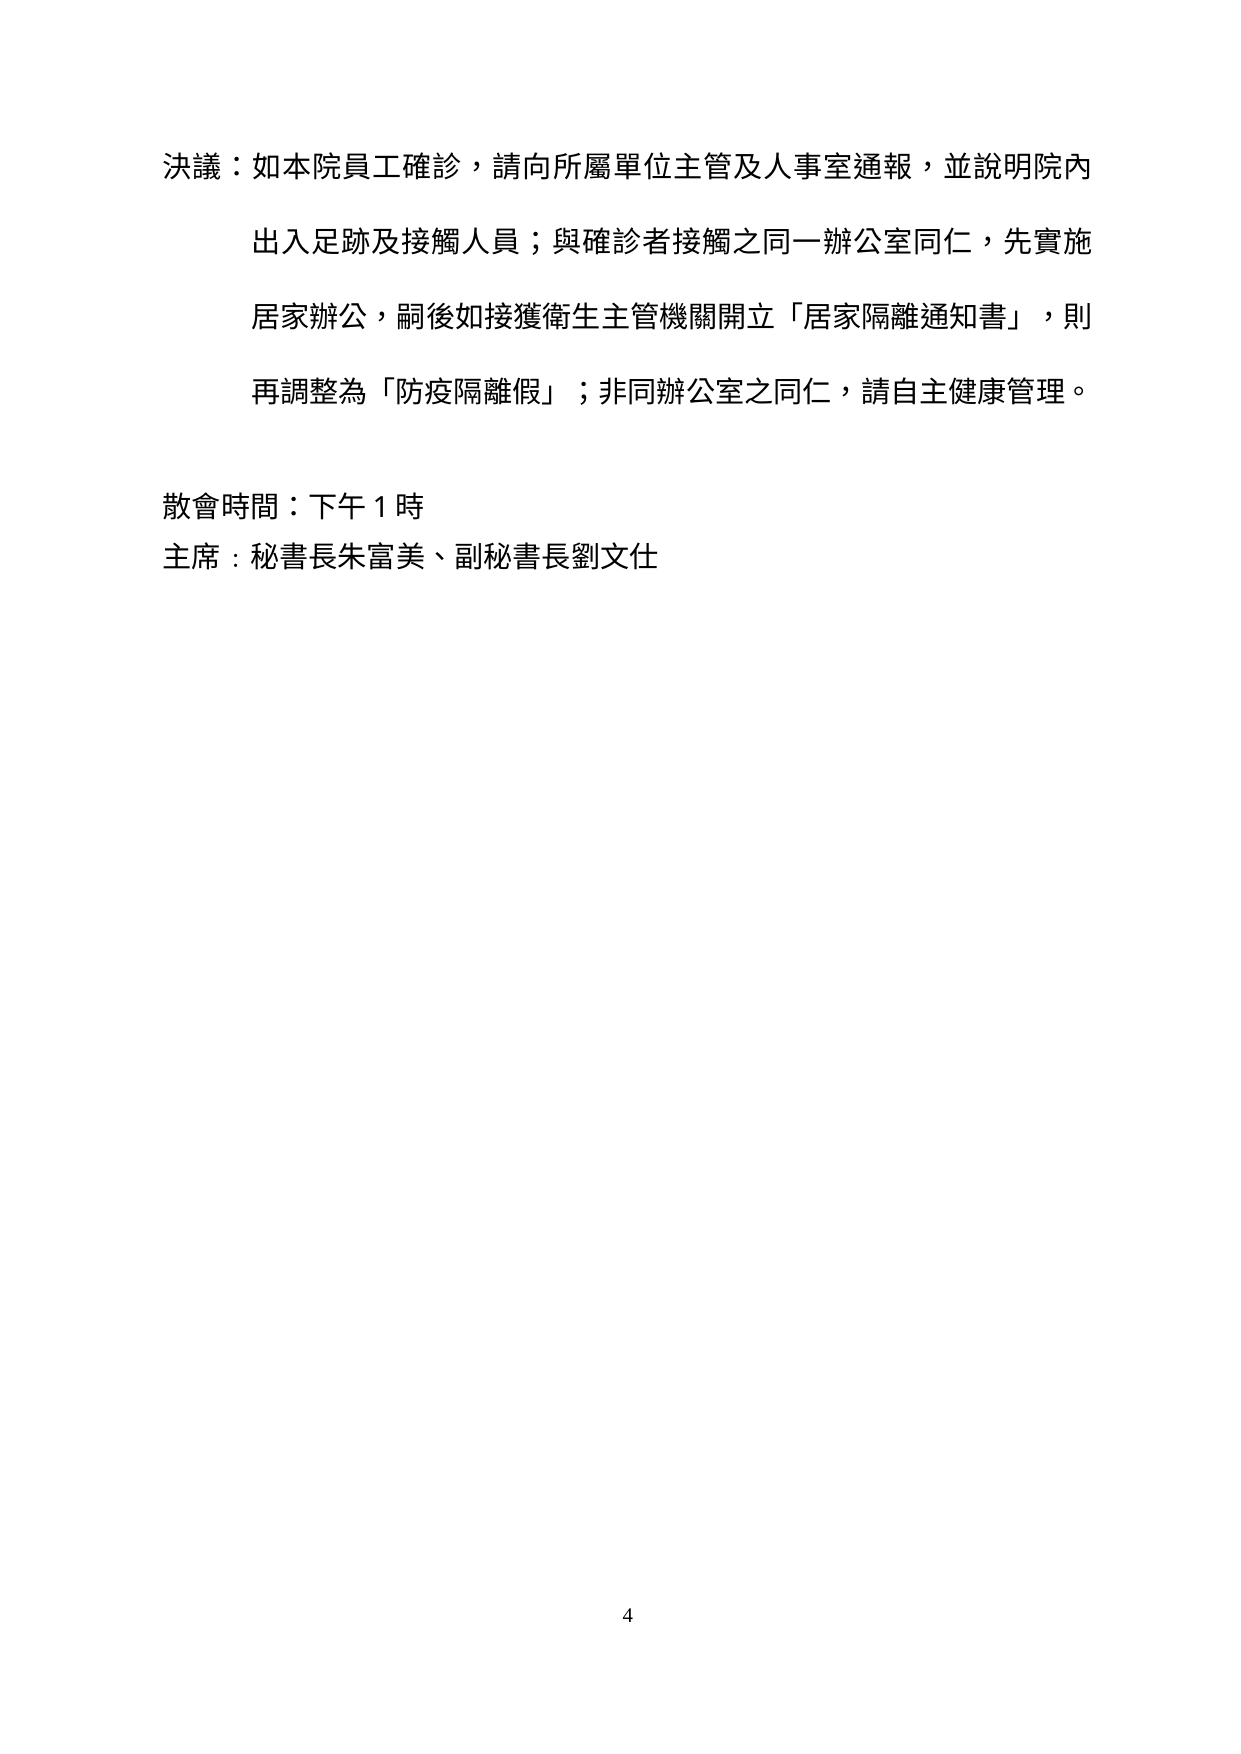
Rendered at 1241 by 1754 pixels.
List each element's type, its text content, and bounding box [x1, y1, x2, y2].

text 散會時間：下午1時 [162, 477, 1093, 527]
subtitle 決議：如本院員工確診，請向所屬單位主管及人事室通報，並說明院內出入足跡及接觸人員；與確診者接觸之同一辦公室同仁，先實施居家辦公，嗣後如接獲衛生主管機關開立「居家隔離通知書」，則再調整為「防疫隔離假」；非同辦公室之同仁，請自主健康管理。 [162, 127, 1093, 427]
text 主席﹕秘書長朱富美、副秘書長劉文仕 [162, 527, 1093, 577]
